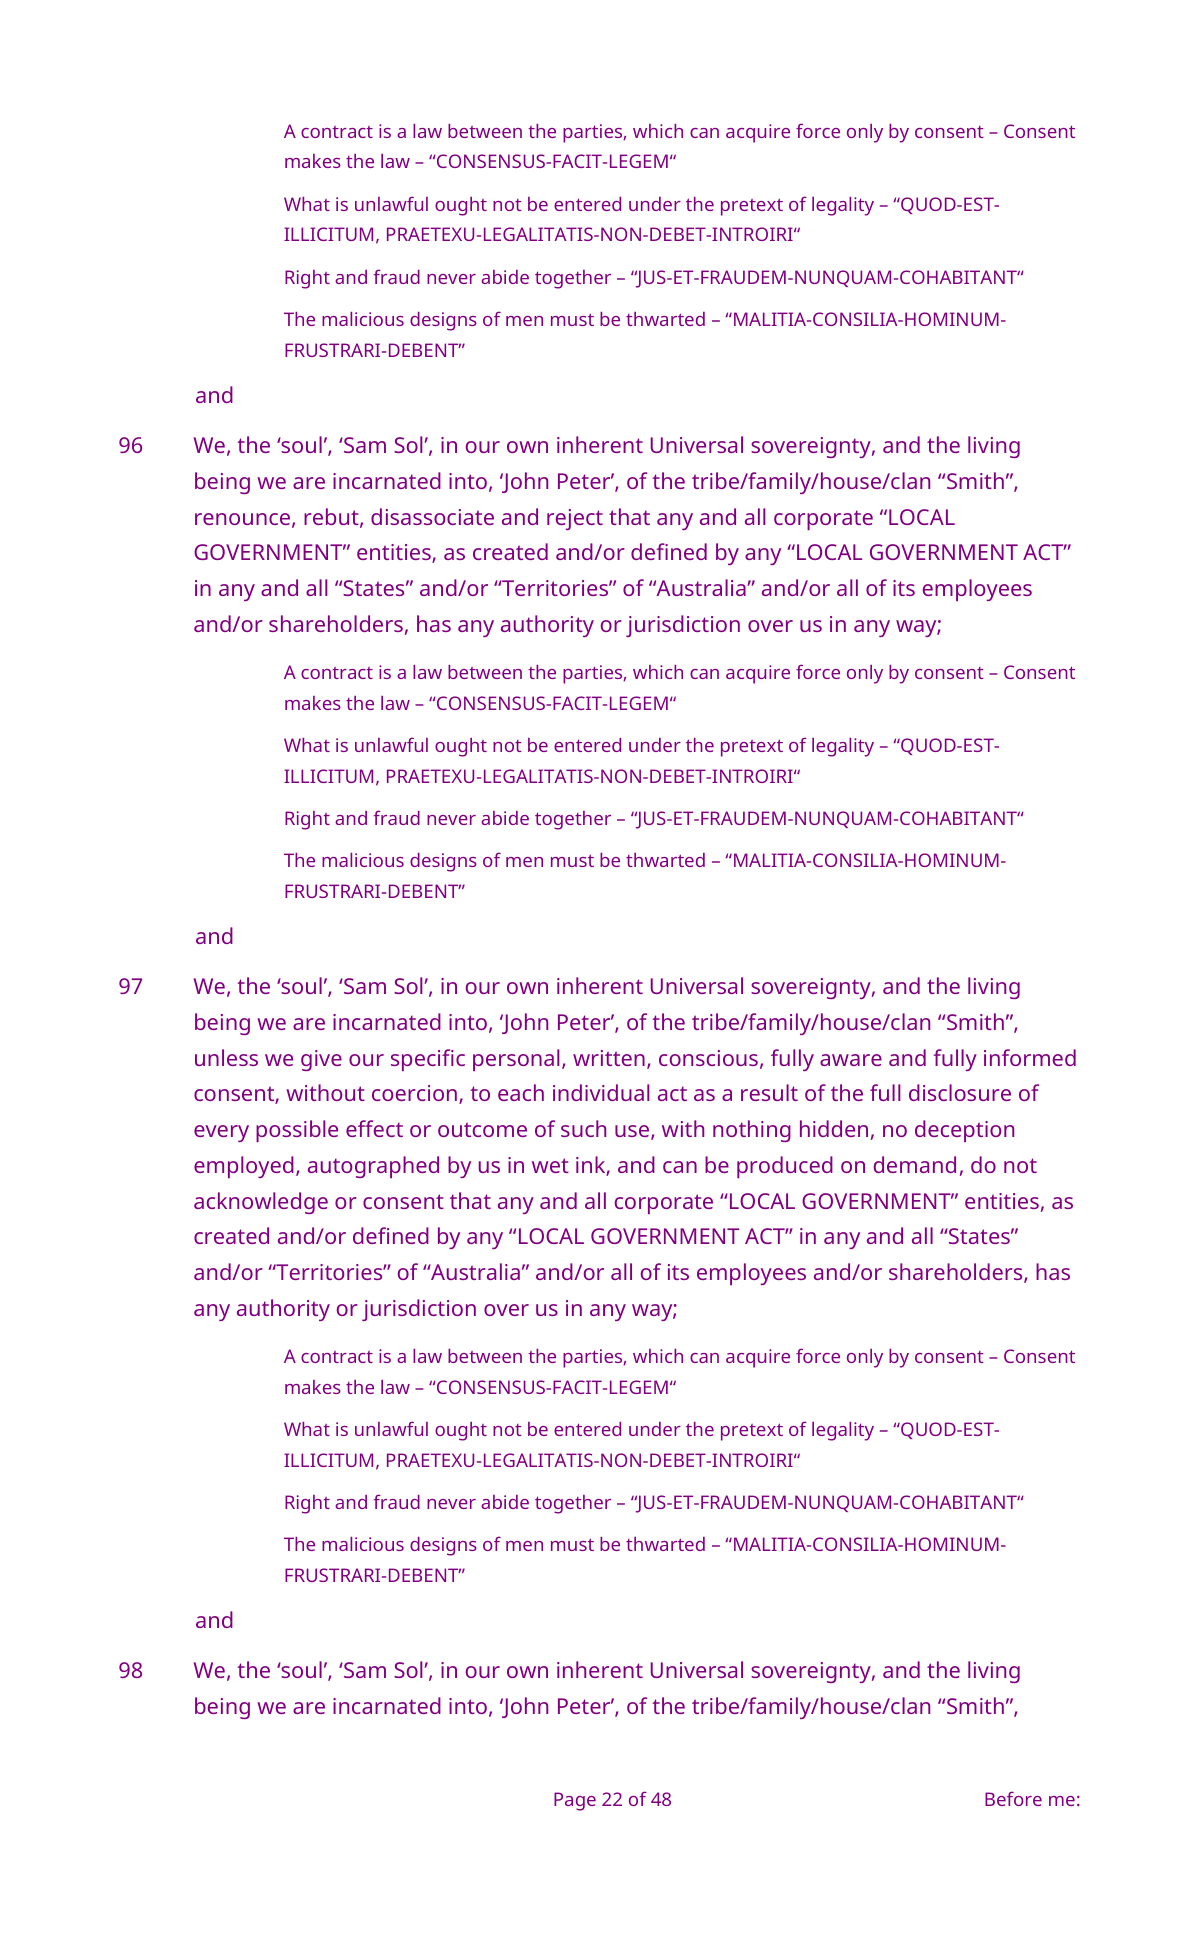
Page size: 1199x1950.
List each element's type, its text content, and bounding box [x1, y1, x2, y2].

text The malicious designs of men must be thwarted – “MALITIA-CONSILIA-HOMINUM-FRUSTRARI-DEBENT” [283, 848, 1081, 904]
text The malicious designs of men must be thwarted – “MALITIA-CONSILIA-HOMINUM-FRUSTRARI-DEBENT” [283, 307, 1081, 363]
text What is unlawful ought not be entered under the pretext of legality – “QUOD-EST-ILLICITUM, PRAETEXU-LEGALITATIS-NON-DEBET-INTROIRI“ [283, 1416, 1081, 1472]
text and [195, 1605, 1081, 1634]
list We, the ‘soul’, ‘Sam Sol’, in our own inherent Universal sovereignty, and the living being we are incarnated into, ‘John Peter’, of the tribe/family/house/clan “Smith”, [118, 1655, 1081, 1721]
text Right and fraud never abide together – “JUS-ET-FRAUDEM-NUNQUAM-COHABITANT“ [283, 1489, 1081, 1515]
text Right and fraud never abide together – “JUS-ET-FRAUDEM-NUNQUAM-COHABITANT“ [283, 264, 1081, 290]
text What is unlawful ought not be entered under the pretext of legality – “QUOD-EST-ILLICITUM, PRAETEXU-LEGALITATIS-NON-DEBET-INTROIRI“ [283, 191, 1081, 247]
text The malicious designs of men must be thwarted – “MALITIA-CONSILIA-HOMINUM-FRUSTRARI-DEBENT” [283, 1532, 1081, 1588]
text A contract is a law between the parties, which can acquire force only by consent – Consent makes the law – “CONSENSUS-FACIT-LEGEM“ [283, 118, 1081, 174]
list We, the ‘soul’, ‘Sam Sol’, in our own inherent Universal sovereignty, and the living being we are incarnated into, ‘John Peter’, of the tribe/family/house/clan “Smith”, renounce, rebut, disassociate and reject that any and all corporate “LOCAL GOVERNMENT” entities, as created and/or defined by any “LOCAL GOVERNMENT ACT” in any and all “States” and/or “Territories” of “Australia” and/or all of its employees and/or shareholders, has any authority or jurisdiction over us in any way; [118, 430, 1081, 638]
list We, the ‘soul’, ‘Sam Sol’, in our own inherent Universal sovereignty, and the living being we are incarnated into, ‘John Peter’, of the tribe/family/house/clan “Smith”, unless we give our specific personal, written, conscious, fully aware and fully informed consent, without coercion, to each individual act as a result of the full disclosure of every possible effect or outcome of such use, with nothing hidden, no deception employed, autographed by us in wet ink, and can be produced on demand, do not acknowledge or consent that any and all corporate “LOCAL GOVERNMENT” entities, as created and/or defined by any “LOCAL GOVERNMENT ACT” in any and all “States” and/or “Territories” of “Australia” and/or all of its employees and/or shareholders, has any authority or jurisdiction over us in any way; [118, 971, 1081, 1323]
text A contract is a law between the parties, which can acquire force only by consent – Consent makes the law – “CONSENSUS-FACIT-LEGEM“ [283, 1343, 1081, 1399]
text Right and fraud never abide together – “JUS-ET-FRAUDEM-NUNQUAM-COHABITANT“ [283, 805, 1081, 831]
text and [195, 921, 1081, 951]
text A contract is a law between the parties, which can acquire force only by consent – Consent makes the law – “CONSENSUS-FACIT-LEGEM“ [283, 659, 1081, 715]
text What is unlawful ought not be entered under the pretext of legality – “QUOD-EST-ILLICITUM, PRAETEXU-LEGALITATIS-NON-DEBET-INTROIRI“ [283, 732, 1081, 788]
text and [195, 379, 1081, 409]
